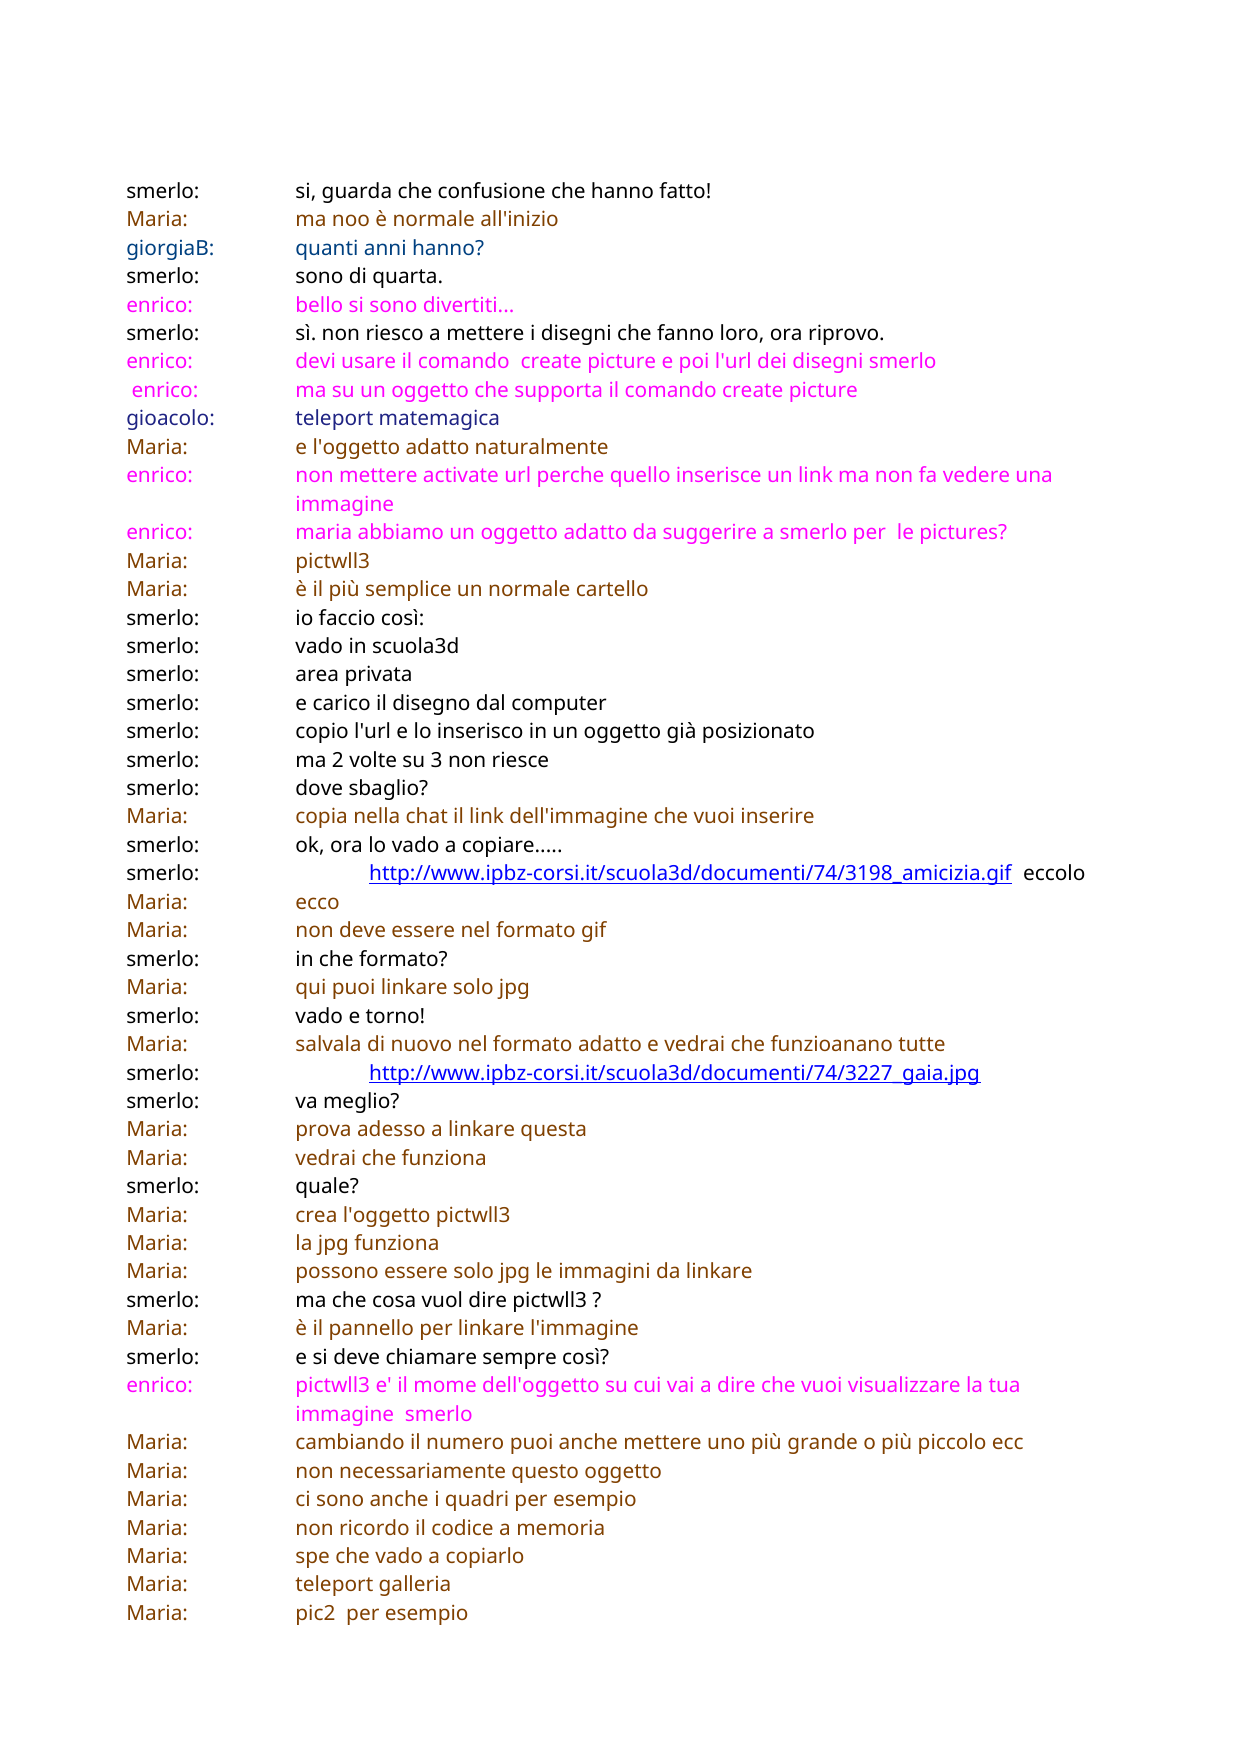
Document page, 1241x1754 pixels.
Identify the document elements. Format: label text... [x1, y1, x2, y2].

text smerlo: vado e torno! [126, 1001, 1122, 1029]
text Maria: salvala di nuovo nel formato adatto e vedrai che funzioanano tutte [126, 1029, 1122, 1058]
text enrico: devi usare il comando create picture e poi l'url dei disegni smerlo [126, 347, 1122, 375]
text smerlo: http://www.ipbz-corsi.it/scuola3d/documenti/74/3227_gaia.jpg [126, 1058, 1122, 1086]
text enrico: ma su un oggetto che supporta il comando create picture [126, 375, 1122, 403]
text Maria: qui puoi linkare solo jpg [126, 972, 1122, 1001]
text Maria: è il più semplice un normale cartello [126, 574, 1122, 603]
text smerlo: http://www.ipbz-corsi.it/scuola3d/documenti/74/3198_amicizia.gif eccolo [126, 858, 1122, 887]
text gioacolo: teleport matemagica [126, 403, 1122, 432]
text smerlo: e carico il disegno dal computer [126, 688, 1122, 716]
text Maria: copia nella chat il link dell'immagine che vuoi inserire [126, 802, 1122, 830]
text smerlo: vado in scuola3d [126, 631, 1122, 659]
text giorgiaB: quanti anni hanno? [126, 233, 1122, 261]
text smerlo: quale? [126, 1171, 1122, 1200]
text Maria: ecco [126, 887, 1122, 915]
text Maria: vedrai che funziona [126, 1143, 1122, 1171]
text Maria: cambiando il numero puoi anche mettere uno più grande o più piccolo ecc [126, 1427, 1122, 1456]
text Maria: spe che vado a copiarlo [126, 1541, 1122, 1569]
text smerlo: in che formato? [126, 944, 1122, 972]
text Maria: non deve essere nel formato gif [126, 915, 1122, 944]
text Maria: pictwll3 [126, 546, 1122, 574]
text smerlo: si, guarda che confusione che hanno fatto! [126, 176, 1122, 204]
text Maria: possono essere solo jpg le immagini da linkare [126, 1257, 1122, 1285]
text Maria: crea l'oggetto pictwll3 [126, 1200, 1122, 1228]
text smerlo: va meglio? [126, 1086, 1122, 1114]
text enrico: pictwll3 e' il mome dell'oggetto su cui vai a dire che vuoi visualizzare la tua immagine smerlo [126, 1370, 1122, 1427]
text enrico: maria abbiamo un oggetto adatto da suggerire a smerlo per le pictures? [126, 517, 1122, 546]
text smerlo: area privata [126, 659, 1122, 688]
text smerlo: sono di quarta. [126, 261, 1122, 290]
text smerlo: copio l'url e lo inserisco in un oggetto già posizionato [126, 716, 1122, 745]
text smerlo: ok, ora lo vado a copiare..... [126, 830, 1122, 858]
text smerlo: sì. non riesco a mettere i disegni che fanno loro, ora riprovo. [126, 318, 1122, 347]
text enrico: non mettere activate url perche quello inserisce un link ma non fa vedere una immagine [126, 460, 1122, 517]
text Maria: è il pannello per linkare l'immagine [126, 1313, 1122, 1342]
text Maria: non necessariamente questo oggetto [126, 1456, 1122, 1484]
text enrico: bello si sono divertiti... [126, 290, 1122, 318]
text smerlo: io faccio così: [126, 603, 1122, 631]
text Maria: non ricordo il codice a memoria [126, 1513, 1122, 1541]
text Maria: la jpg funziona [126, 1228, 1122, 1257]
text Maria: prova adesso a linkare questa [126, 1114, 1122, 1143]
text smerlo: dove sbaglio? [126, 773, 1122, 802]
text Maria: pic2 per esempio [126, 1598, 1122, 1626]
text Maria: ma noo è normale all'inizio [126, 204, 1122, 233]
text smerlo: ma che cosa vuol dire pictwll3 ? [126, 1285, 1122, 1313]
text Maria: ci sono anche i quadri per esempio [126, 1484, 1122, 1513]
text smerlo: e si deve chiamare sempre così? [126, 1342, 1122, 1370]
text Maria: e l'oggetto adatto naturalmente [126, 432, 1122, 460]
text Maria: teleport galleria [126, 1569, 1122, 1598]
text smerlo: ma 2 volte su 3 non riesce [126, 745, 1122, 773]
